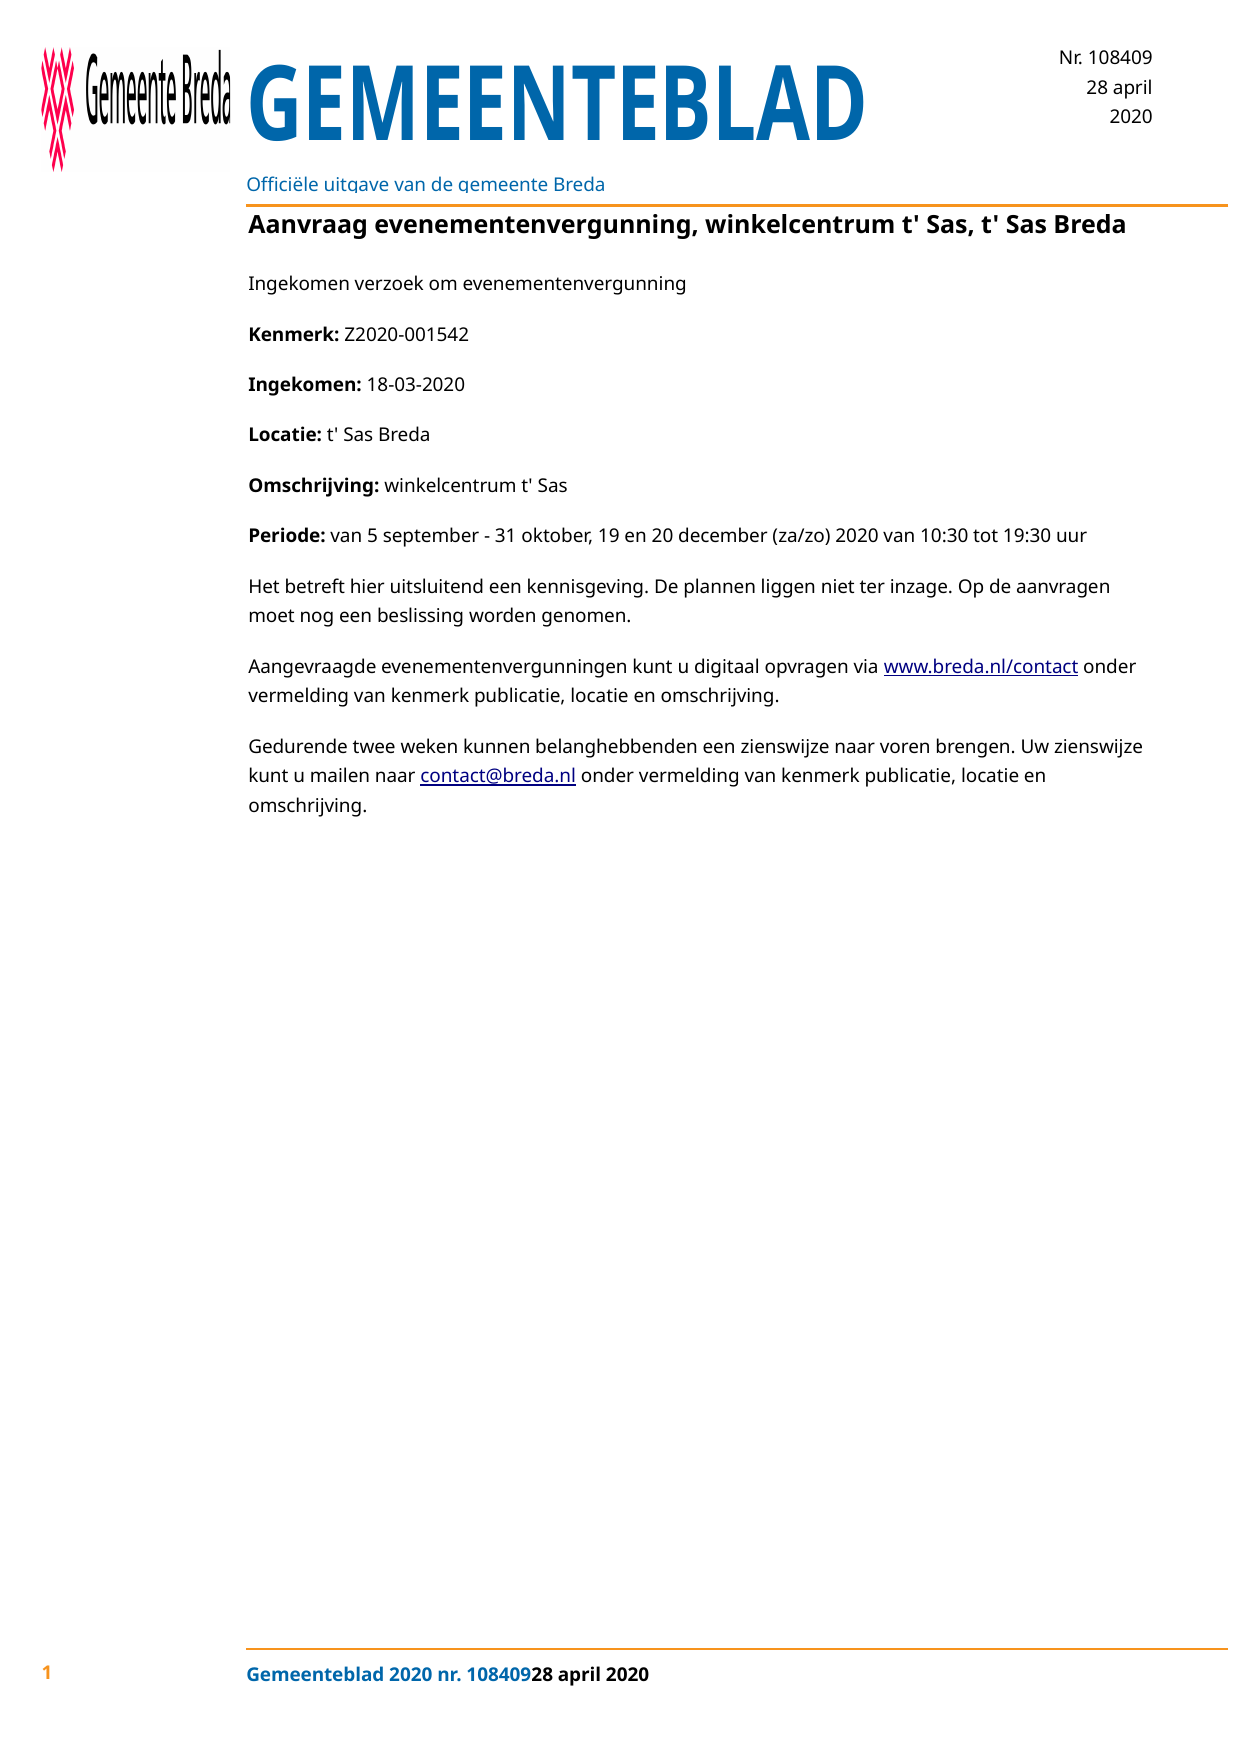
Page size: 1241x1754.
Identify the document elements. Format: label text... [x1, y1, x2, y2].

text Aanvraag evenementenvergunning, winkelcentrum t' Sas, t' Sas Breda [248, 207, 1152, 241]
text Kenmerk: Z2020-001542 [248, 321, 1152, 346]
text Het betreft hier uitsluitend een kennisgeving. De plannen liggen niet ter inzage. Op de aanvragen moet nog een beslissing worden genomen. [248, 573, 1152, 628]
text Ingekomen: 18-03-2020 [248, 371, 1152, 397]
text Locatie: t' Sas Breda [248, 422, 1152, 447]
text Aangevraagde evenementenvergunningen kunt u digitaal opvragen via www.breda.nl/contact onder vermelding van kenmerk publicatie, locatie en omschrijving. [248, 653, 1152, 708]
picture [41, 47, 231, 172]
text Omschrijving: winkelcentrum t' Sas [248, 472, 1152, 498]
text Ingekomen verzoek om evenementenvergunning [248, 270, 1152, 296]
text Gedurende twee weken kunnen belanghebbenden een zienswijze naar voren brengen. Uw zienswijze kunt u mailen naar contact@breda.nl onder vermelding van kenmerk publicatie, locatie en omschrijving. [248, 733, 1152, 818]
text Periode: van 5 september - 31 oktober, 19 en 20 december (za/zo) 2020 van 10:30 tot 19:30 uur [248, 522, 1152, 548]
